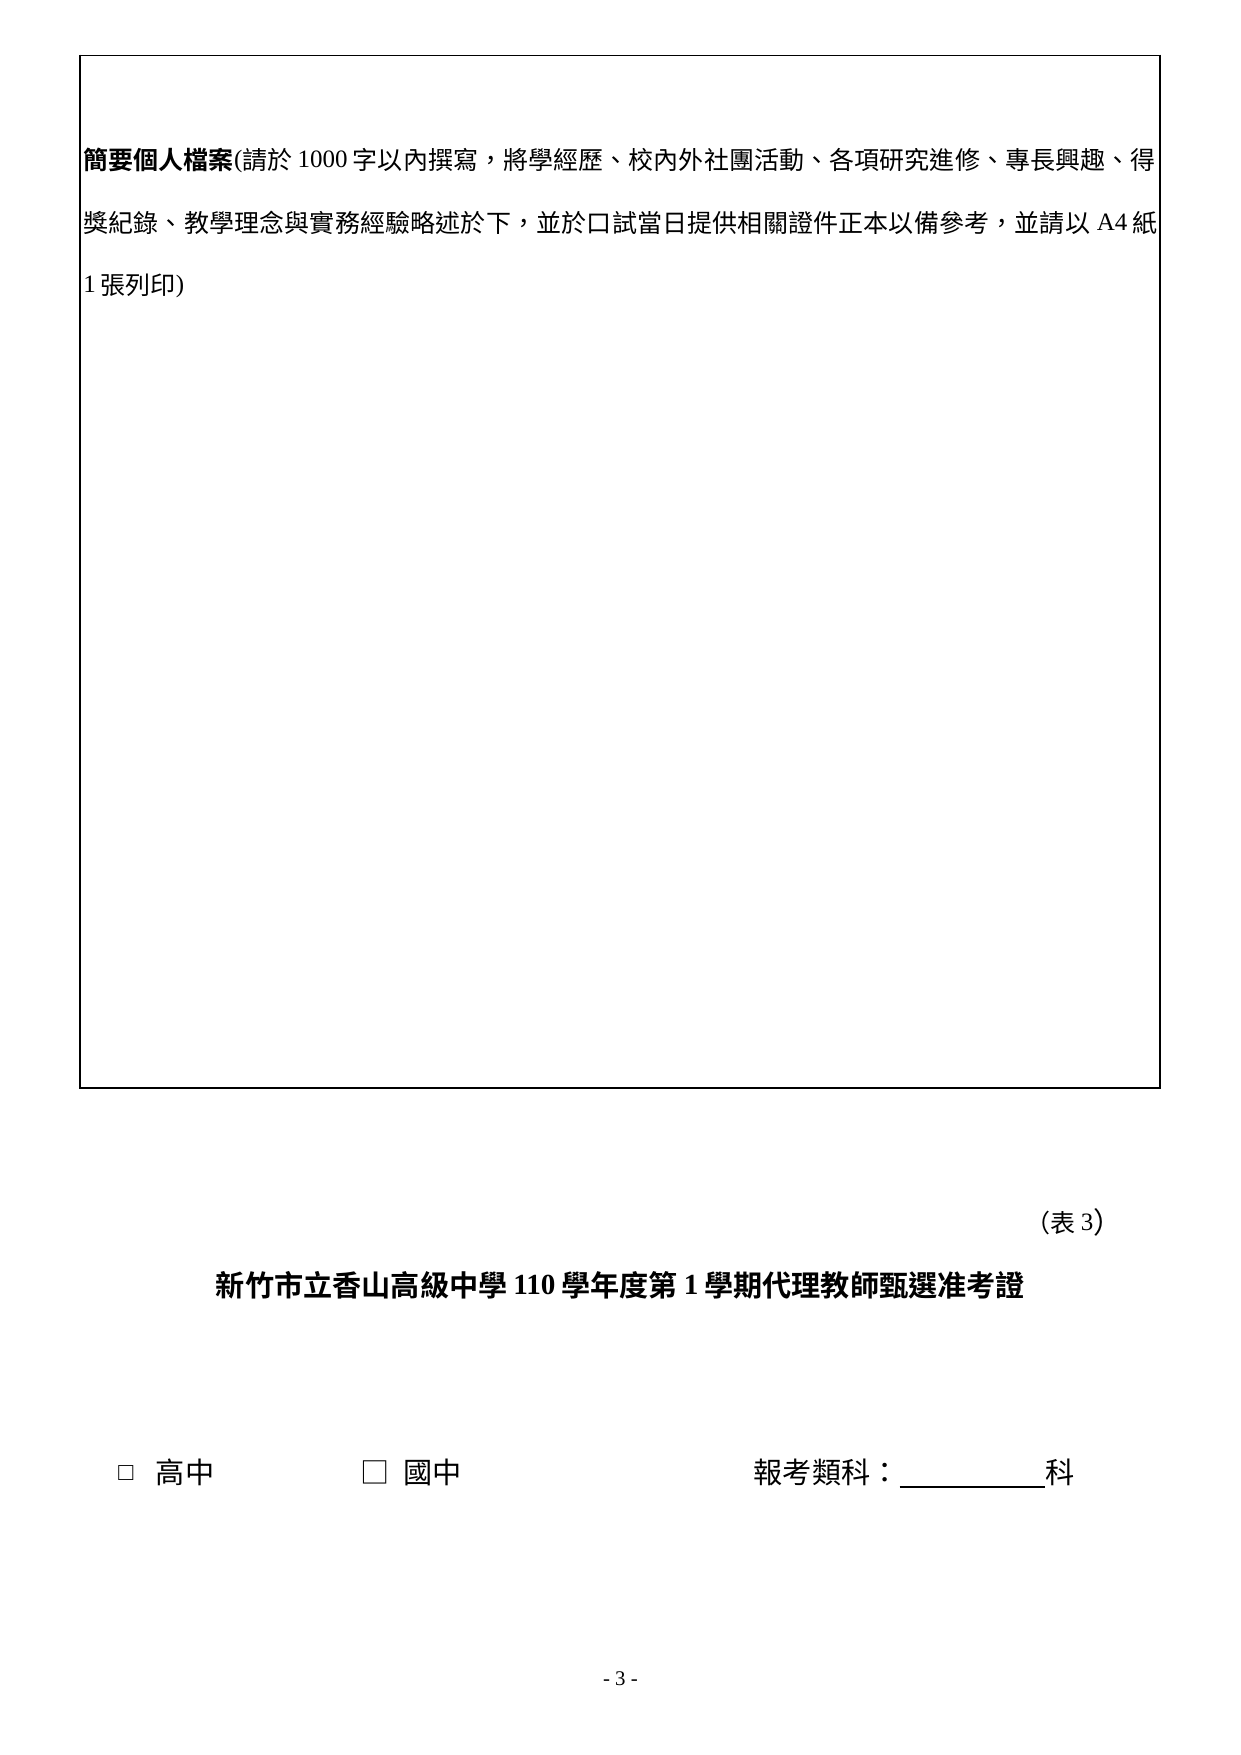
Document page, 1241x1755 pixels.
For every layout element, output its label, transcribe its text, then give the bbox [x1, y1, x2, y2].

table_cell 簡要個人檔案(請於1000字以內撰寫，將學經歷、校內外社團活動、各項研究進修、專長興趣、得獎紀錄、教學理念與實務經驗略述於下，並於口試當日提供相關證件正本以備參考，並請以A4紙1張列印) [81, 56, 1159, 1087]
text （表3） [118, 1179, 1122, 1242]
list 高中 □ 國中 報考類科： 科 [118, 1429, 1122, 1492]
text 新竹市立香山高級中學110學年度第1學期代理教師甄選准考證 [118, 1242, 1122, 1304]
